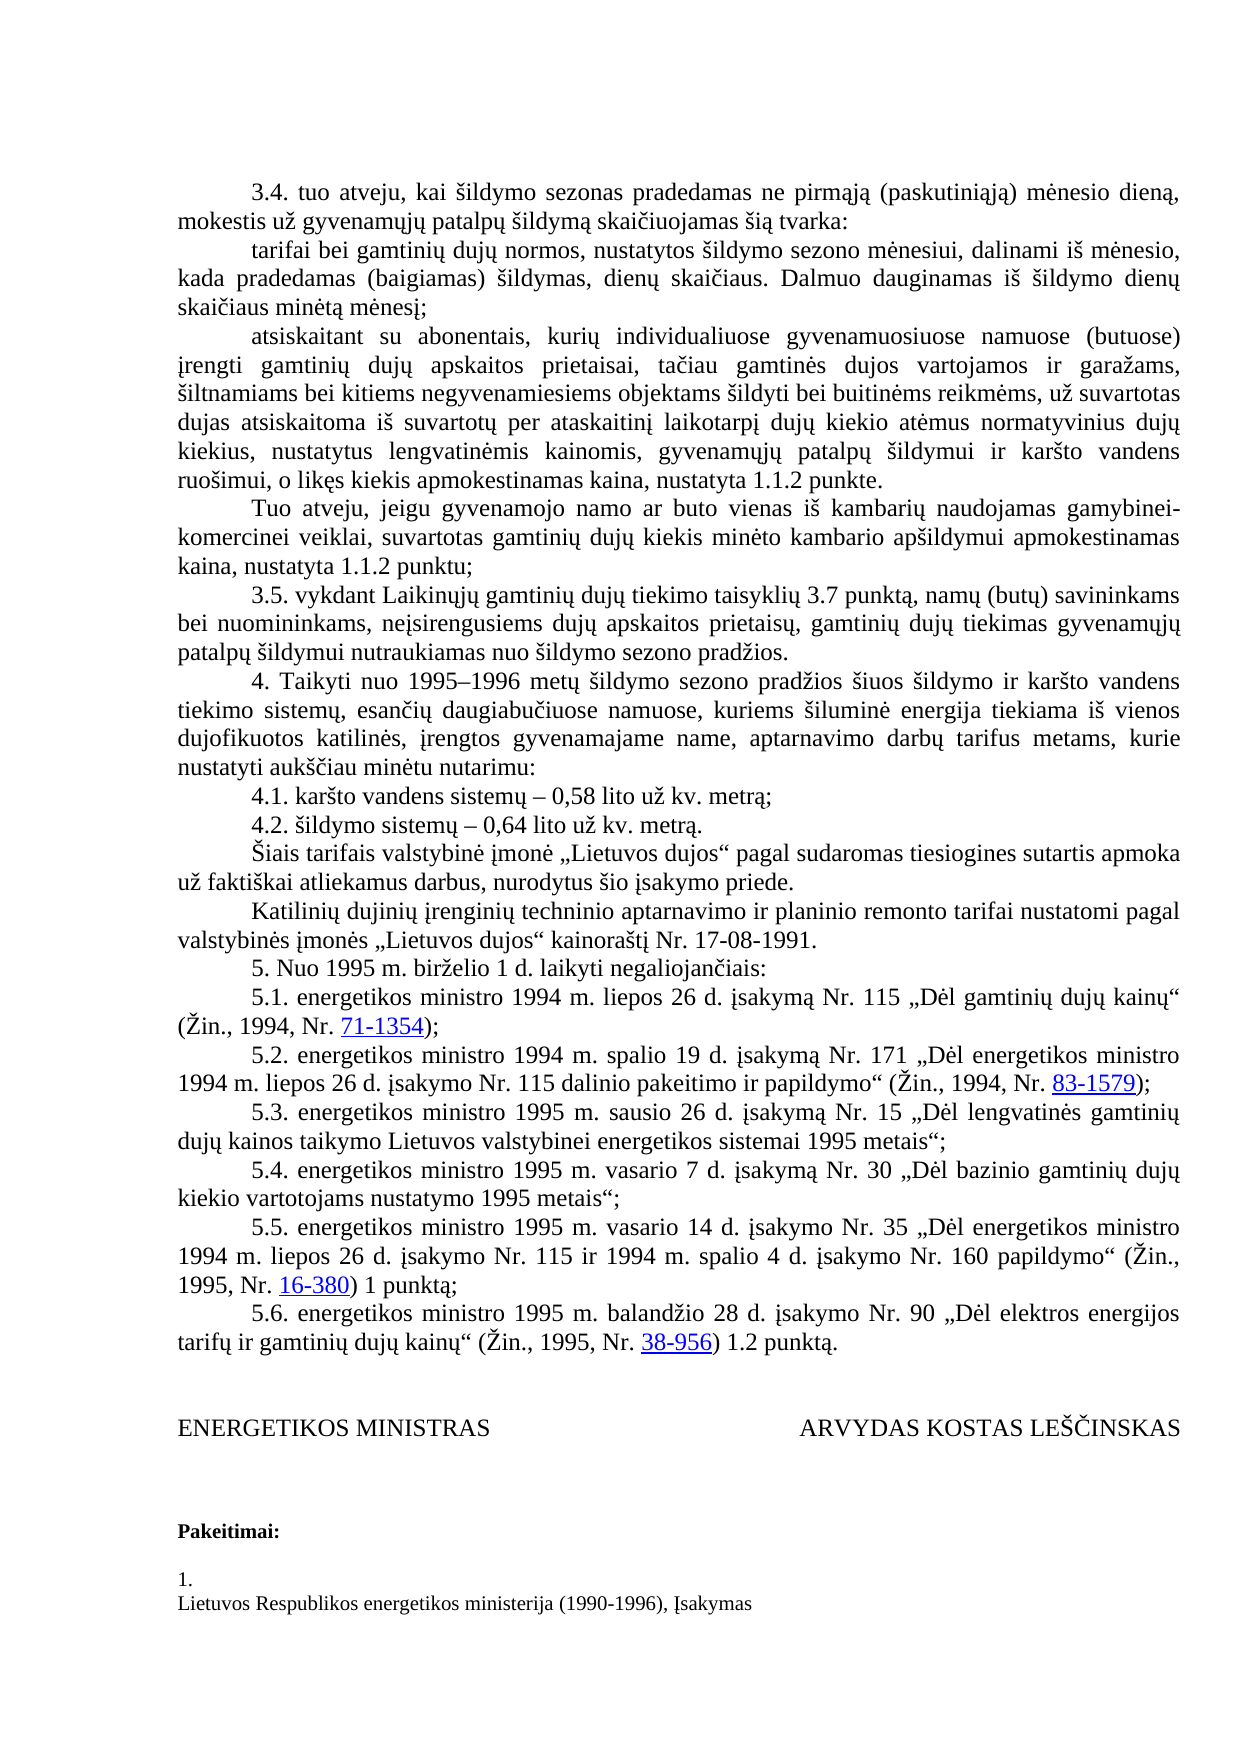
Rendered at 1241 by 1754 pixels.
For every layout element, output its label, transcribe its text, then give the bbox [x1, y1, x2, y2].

text 4.1. karšto vandens sistemų – 0,58 lito už kv. metrą; [177, 781, 1181, 810]
text Pakeitimai: [177, 1519, 1181, 1543]
text 5.3. energetikos ministro 1995 m. sausio 26 d. įsakymą Nr. 15 „Dėl lengvatinės gamtinių dujų kainos taikymo Lietuvos valstybinei energetikos sistemai 1995 metais“; [177, 1097, 1181, 1155]
text 1. [177, 1567, 1181, 1591]
text tarifai bei gamtinių dujų normos, nustatytos šildymo sezono mėnesiui, dalinami iš mėnesio, kada pradedamas (baigiamas) šildymas, dienų skaičiaus. Dalmuo dauginamas iš šildymo dienų skaičiaus minėtą mėnesį; [177, 235, 1181, 321]
text Tuo atveju, jeigu gyvenamojo namo ar buto vienas iš kambarių naudojamas gamybinei-komercinei veiklai, suvartotas gamtinių dujų kiekis minėto kambario apšildymui apmokestinamas kaina, nustatyta 1.1.2 punktu; [177, 493, 1181, 580]
text Lietuvos Respublikos energetikos ministerija (1990-1996), Įsakymas [177, 1591, 1181, 1615]
text 5.2. energetikos ministro 1994 m. spalio 19 d. įsakymą Nr. 171 „Dėl energetikos ministro 1994 m. liepos 26 d. įsakymo Nr. 115 dalinio pakeitimo ir papildymo“ (Žin., 1994, Nr. 83-1579); [177, 1040, 1181, 1097]
text 5.1. energetikos ministro 1994 m. liepos 26 d. įsakymą Nr. 115 „Dėl gamtinių dujų kainų“ (Žin., 1994, Nr. 71-1354); [177, 982, 1181, 1040]
text 3.4. tuo atveju, kai šildymo sezonas pradedamas ne pirmąją (paskutiniąją) mėnesio dieną, mokestis už gyvenamųjų patalpų šildymą skaičiuojamas šią tvarka: [177, 177, 1181, 235]
text 5.6. energetikos ministro 1995 m. balandžio 28 d. įsakymo Nr. 90 „Dėl elektros energijos tarifų ir gamtinių dujų kainų“ (Žin., 1995, Nr. 38-956) 1.2 punktą. [177, 1298, 1181, 1356]
text ENERGETIKOS MINISTRAS ARVYDAS KOSTAS LEŠČINSKAS [177, 1413, 1181, 1442]
text atsiskaitant su abonentais, kurių individualiuose gyvenamuosiuose namuose (butuose) įrengti gamtinių dujų apskaitos prietaisai, tačiau gamtinės dujos vartojamos ir garažams, šiltnamiams bei kitiems negyvenamiesiems objektams šildyti bei buitinėms reikmėms, už suvartotas dujas atsiskaitoma iš suvartotų per ataskaitinį laikotarpį dujų kiekio atėmus normatyvinius dujų kiekius, nustatytus lengvatinėmis kainomis, gyvenamųjų patalpų šildymui ir karšto vandens ruošimui, o likęs kiekis apmokestinamas kaina, nustatyta 1.1.2 punkte. [177, 321, 1181, 493]
text 4.2. šildymo sistemų – 0,64 lito už kv. metrą. [177, 810, 1181, 838]
text Katilinių dujinių įrenginių techninio aptarnavimo ir planinio remonto tarifai nustatomi pagal valstybinės įmonės „Lietuvos dujos“ kainoraštį Nr. 17-08-1991. [177, 896, 1181, 953]
text 5.5. energetikos ministro 1995 m. vasario 14 d. įsakymo Nr. 35 „Dėl energetikos ministro 1994 m. liepos 26 d. įsakymo Nr. 115 ir 1994 m. spalio 4 d. įsakymo Nr. 160 papildymo“ (Žin., 1995, Nr. 16-380) 1 punktą; [177, 1212, 1181, 1298]
text 3.5. vykdant Laikinųjų gamtinių dujų tiekimo taisyklių 3.7 punktą, namų (butų) savininkams bei nuomininkams, neįsirengusiems dujų apskaitos prietaisų, gamtinių dujų tiekimas gyvenamųjų patalpų šildymui nutraukiamas nuo šildymo sezono pradžios. [177, 580, 1181, 666]
text 4. Taikyti nuo 1995–1996 metų šildymo sezono pradžios šiuos šildymo ir karšto vandens tiekimo sistemų, esančių daugiabučiuose namuose, kuriems šiluminė energija tiekiama iš vienos dujofikuotos katilinės, įrengtos gyvenamajame name, aptarnavimo darbų tarifus metams, kurie nustatyti aukščiau minėtu nutarimu: [177, 666, 1181, 781]
text 5. Nuo 1995 m. birželio 1 d. laikyti negaliojančiais: [177, 953, 1181, 982]
text 5.4. energetikos ministro 1995 m. vasario 7 d. įsakymą Nr. 30 „Dėl bazinio gamtinių dujų kiekio vartotojams nustatymo 1995 metais“; [177, 1155, 1181, 1212]
text Šiais tarifais valstybinė įmonė „Lietuvos dujos“ pagal sudaromas tiesiogines sutartis apmoka už faktiškai atliekamus darbus, nurodytus šio įsakymo priede. [177, 838, 1181, 896]
